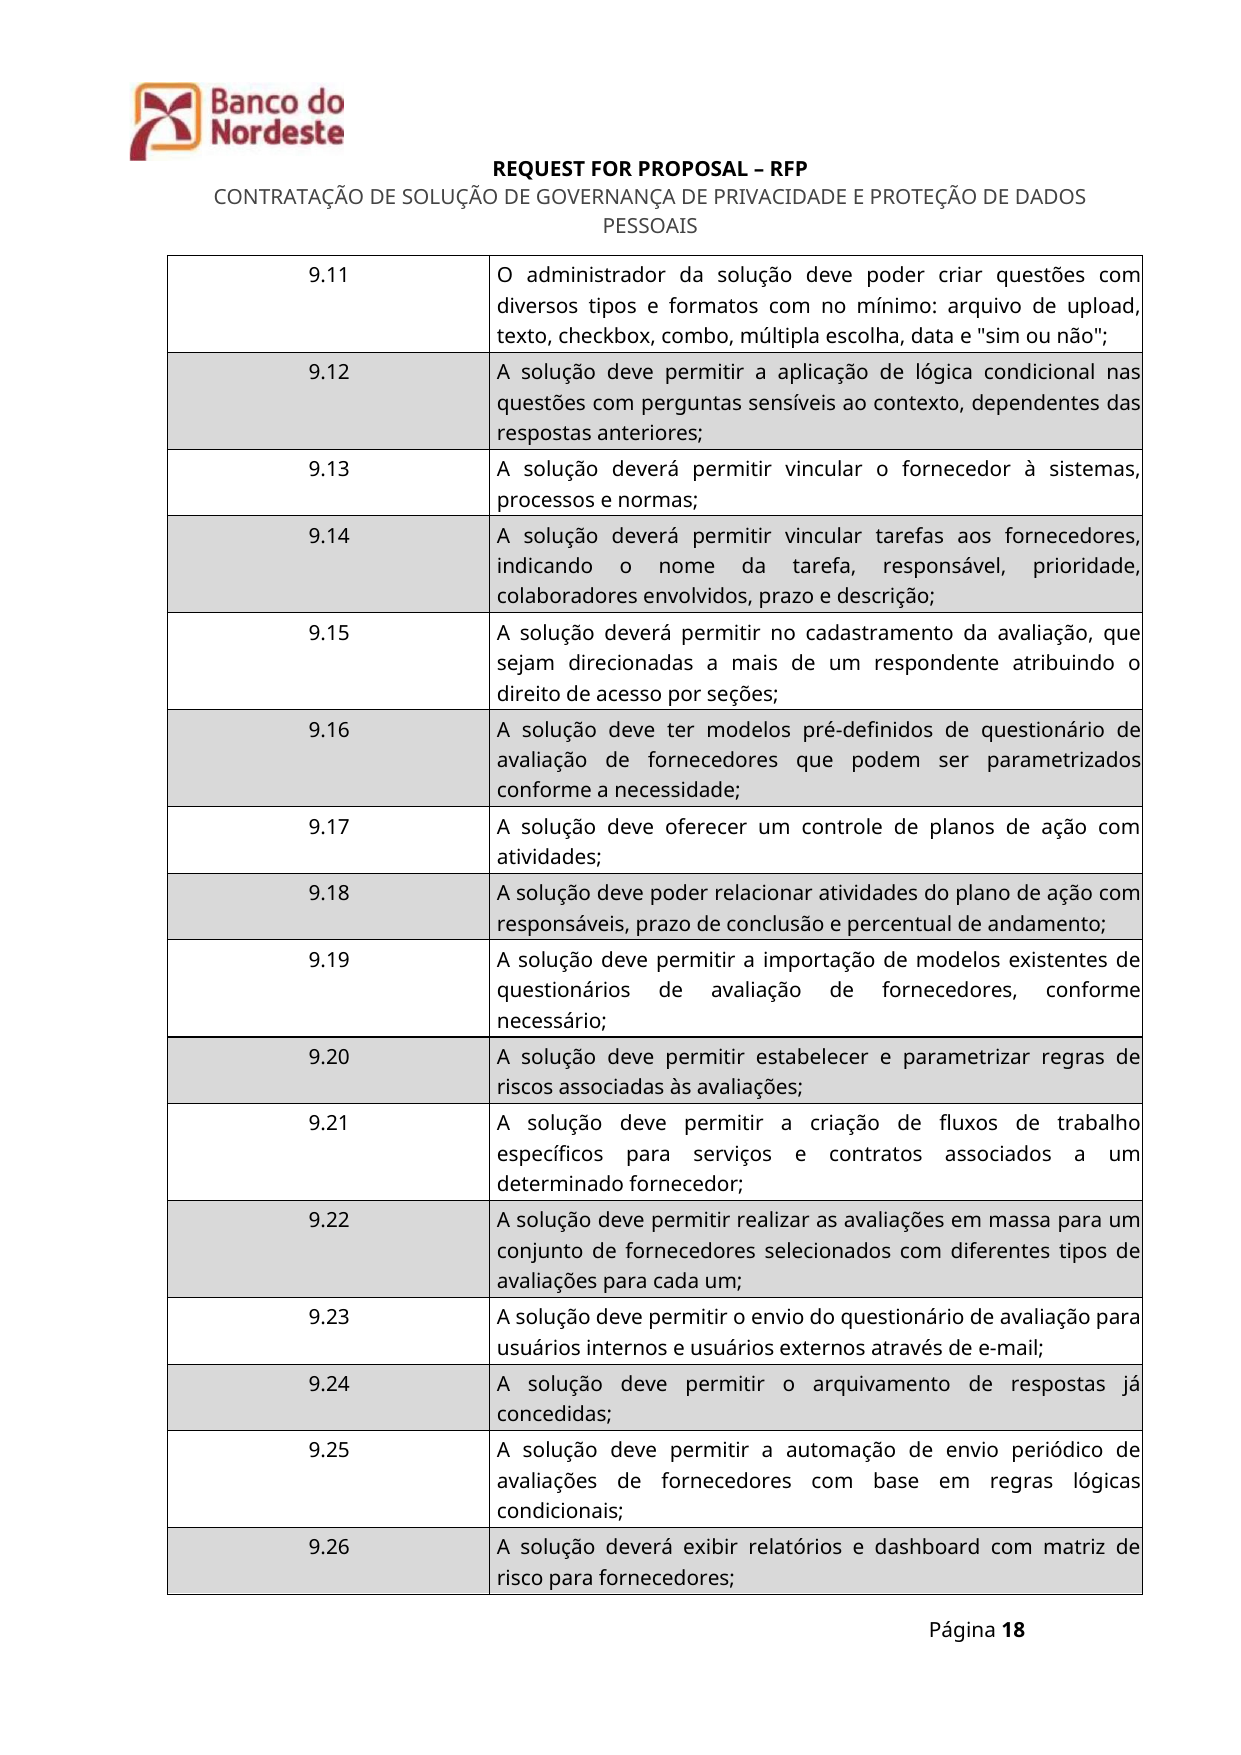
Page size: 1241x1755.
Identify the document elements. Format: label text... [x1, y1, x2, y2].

table_cell A solução deverá permitir vincular tarefas aos fornecedores, indicando o nome da tarefa, responsável, prioridade, colaboradores envolvidos, prazo e descrição; [490, 516, 1142, 612]
table_cell 9.16 [168, 710, 489, 806]
table_cell 9.22 [168, 1201, 489, 1297]
table_cell A solução deve permitir o envio do questionário de avaliação para usuários internos e usuários externos através de e-mail; [490, 1298, 1142, 1363]
table_cell 9.18 [168, 874, 489, 939]
table_cell A solução deve permitir a aplicação de lógica condicional nas questões com perguntas sensíveis ao contexto, dependentes das respostas anteriores; [490, 353, 1142, 449]
table_cell A solução deve permitir realizar as avaliações em massa para um conjunto de fornecedores selecionados com diferentes tipos de avaliações para cada um; [490, 1201, 1142, 1297]
table_cell A solução deve oferecer um controle de planos de ação com atividades; [490, 807, 1142, 873]
table_cell A solução deverá permitir no cadastramento da avaliação, que sejam direcionadas a mais de um respondente atribuindo o direito de acesso por seções; [490, 613, 1142, 709]
table_cell 9.25 [168, 1431, 489, 1527]
table_cell A solução deve permitir o arquivamento de respostas já concedidas; [490, 1365, 1142, 1430]
table_cell O administrador da solução deve poder criar questões com diversos tipos e formatos com no mínimo: arquivo de upload, texto, checkbox, combo, múltipla escolha, data e "sim ou não"; [490, 256, 1142, 352]
table_cell A solução deve poder relacionar atividades do plano de ação com responsáveis, prazo de conclusão e percentual de andamento; [490, 874, 1142, 939]
table_cell 9.17 [168, 807, 489, 873]
table_cell 9.26 [168, 1528, 489, 1593]
table_cell A solução deve permitir a automação de envio periódico de avaliações de fornecedores com base em regras lógicas condicionais; [490, 1431, 1142, 1527]
table_cell A solução deve permitir a criação de fluxos de trabalho específicos para serviços e contratos associados a um determinado fornecedor; [490, 1104, 1142, 1200]
table_cell A solução deve ter modelos pré-definidos de questionário de avaliação de fornecedores que podem ser parametrizados conforme a necessidade; [490, 710, 1142, 806]
table_cell 9.15 [168, 613, 489, 709]
table_cell A solução deverá permitir vincular o fornecedor à sistemas, processos e normas; [490, 450, 1142, 515]
table_cell 9.13 [168, 450, 489, 515]
table_cell 9.20 [168, 1038, 489, 1103]
table_cell 9.23 [168, 1298, 489, 1363]
table_cell 9.21 [168, 1104, 489, 1200]
table_cell A solução deverá exibir relatórios e dashboard com matriz de risco para fornecedores; [490, 1528, 1142, 1593]
table_cell A solução deve permitir estabelecer e parametrizar regras de riscos associadas às avaliações; [490, 1038, 1142, 1103]
table_cell 9.14 [168, 516, 489, 612]
table_cell 9.24 [168, 1365, 489, 1430]
table_cell 9.12 [168, 353, 489, 449]
table_cell 9.11 [168, 256, 489, 352]
table_cell A solução deve permitir a importação de modelos existentes de questionários de avaliação de fornecedores, conforme necessário; [490, 940, 1142, 1036]
table_cell 9.19 [168, 940, 489, 1036]
